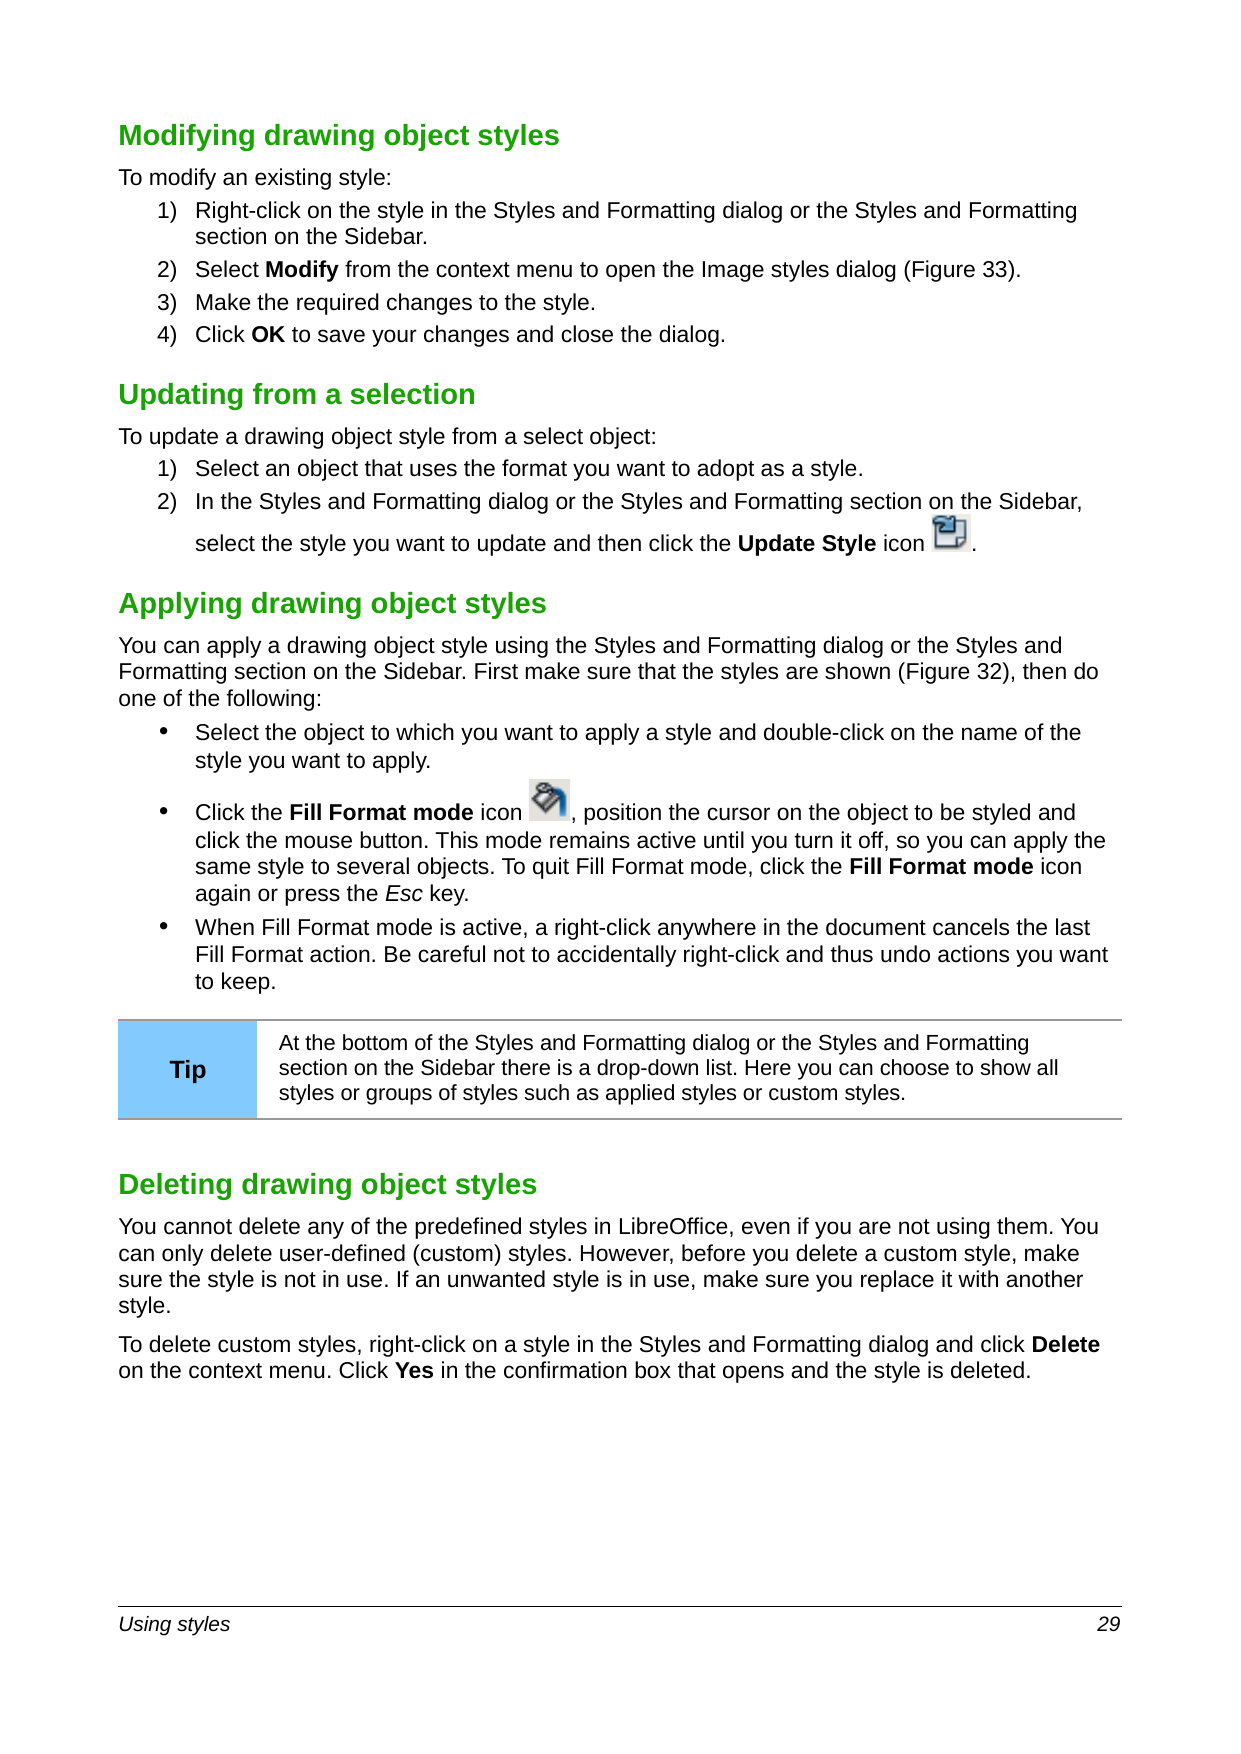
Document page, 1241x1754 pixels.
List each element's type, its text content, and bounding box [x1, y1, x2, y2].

list Select the object to which you want to apply a style and double-click on the name of the style you want to apply. [156, 717, 1122, 773]
list When Fill Format mode is active, a right-click anywhere in the document cancels the last Fill Format action. Be careful not to accidentally right-click and thus undo actions you want to keep. [156, 912, 1122, 994]
list In the Styles and Formatting dialog or the Styles and Formatting section on the Sidebar, select the style you want to update and then click the Update Style icon . [177, 488, 1122, 557]
list Right-click on the style in the Styles and Formatting dialog or the Styles and Formatting section on the Sidebar. [177, 197, 1122, 249]
text You cannot delete any of the predefined styles in LibreOffice, even if you are not using them. You can only delete user-defined (custom) styles. However, before you delete a custom style, make sure the style is not in use. If an unwanted style is in use, make sure you replace it with another style. [118, 1213, 1122, 1319]
list To update a drawing object style from a select object: [118, 423, 1122, 449]
table_header At the bottom of the Styles and Formatting dialog or the Styles and Formatting section on the Sidebar there is a drop-down list. Here you can choose to show all styles or groups of styles such as applied styles or custom styles. [258, 1021, 1122, 1118]
picture [931, 514, 971, 552]
picture [528, 779, 571, 821]
list Select an object that uses the format you want to adopt as a style. [177, 455, 1122, 482]
list Make the required changes to the style. [177, 288, 1122, 315]
subtitle Applying drawing object styles [118, 586, 1122, 619]
list To modify an existing style: [118, 164, 1122, 190]
list You can apply a drawing object style using the Styles and Formatting dialog or the Styles and Formatting section on the Sidebar. First make sure that the styles are shown (Figure 32), then do one of the following: [118, 632, 1122, 711]
subtitle Updating from a selection [118, 377, 1122, 410]
subtitle Modifying drawing object styles [118, 118, 1122, 152]
list Click the Fill Format mode icon , position the cursor on the object to be styled and click the mouse button. This mode remains active until you turn it off, so you can apply the same style to several objects. To quit Fill Format mode, click the Fill Format mode icon again or press the Esc key. [156, 779, 1122, 906]
table_header Tip [118, 1021, 257, 1118]
list Select Modify from the context menu to open the Image styles dialog (Figure 33). [177, 256, 1122, 282]
list Click OK to save your changes and close the dialog. [177, 321, 1122, 347]
subtitle Deleting drawing object styles [118, 1167, 1122, 1201]
text To delete custom styles, right-click on a style in the Styles and Formatting dialog and click Delete on the context menu. Click Yes in the confirmation box that opens and the style is deleted. [118, 1331, 1122, 1384]
